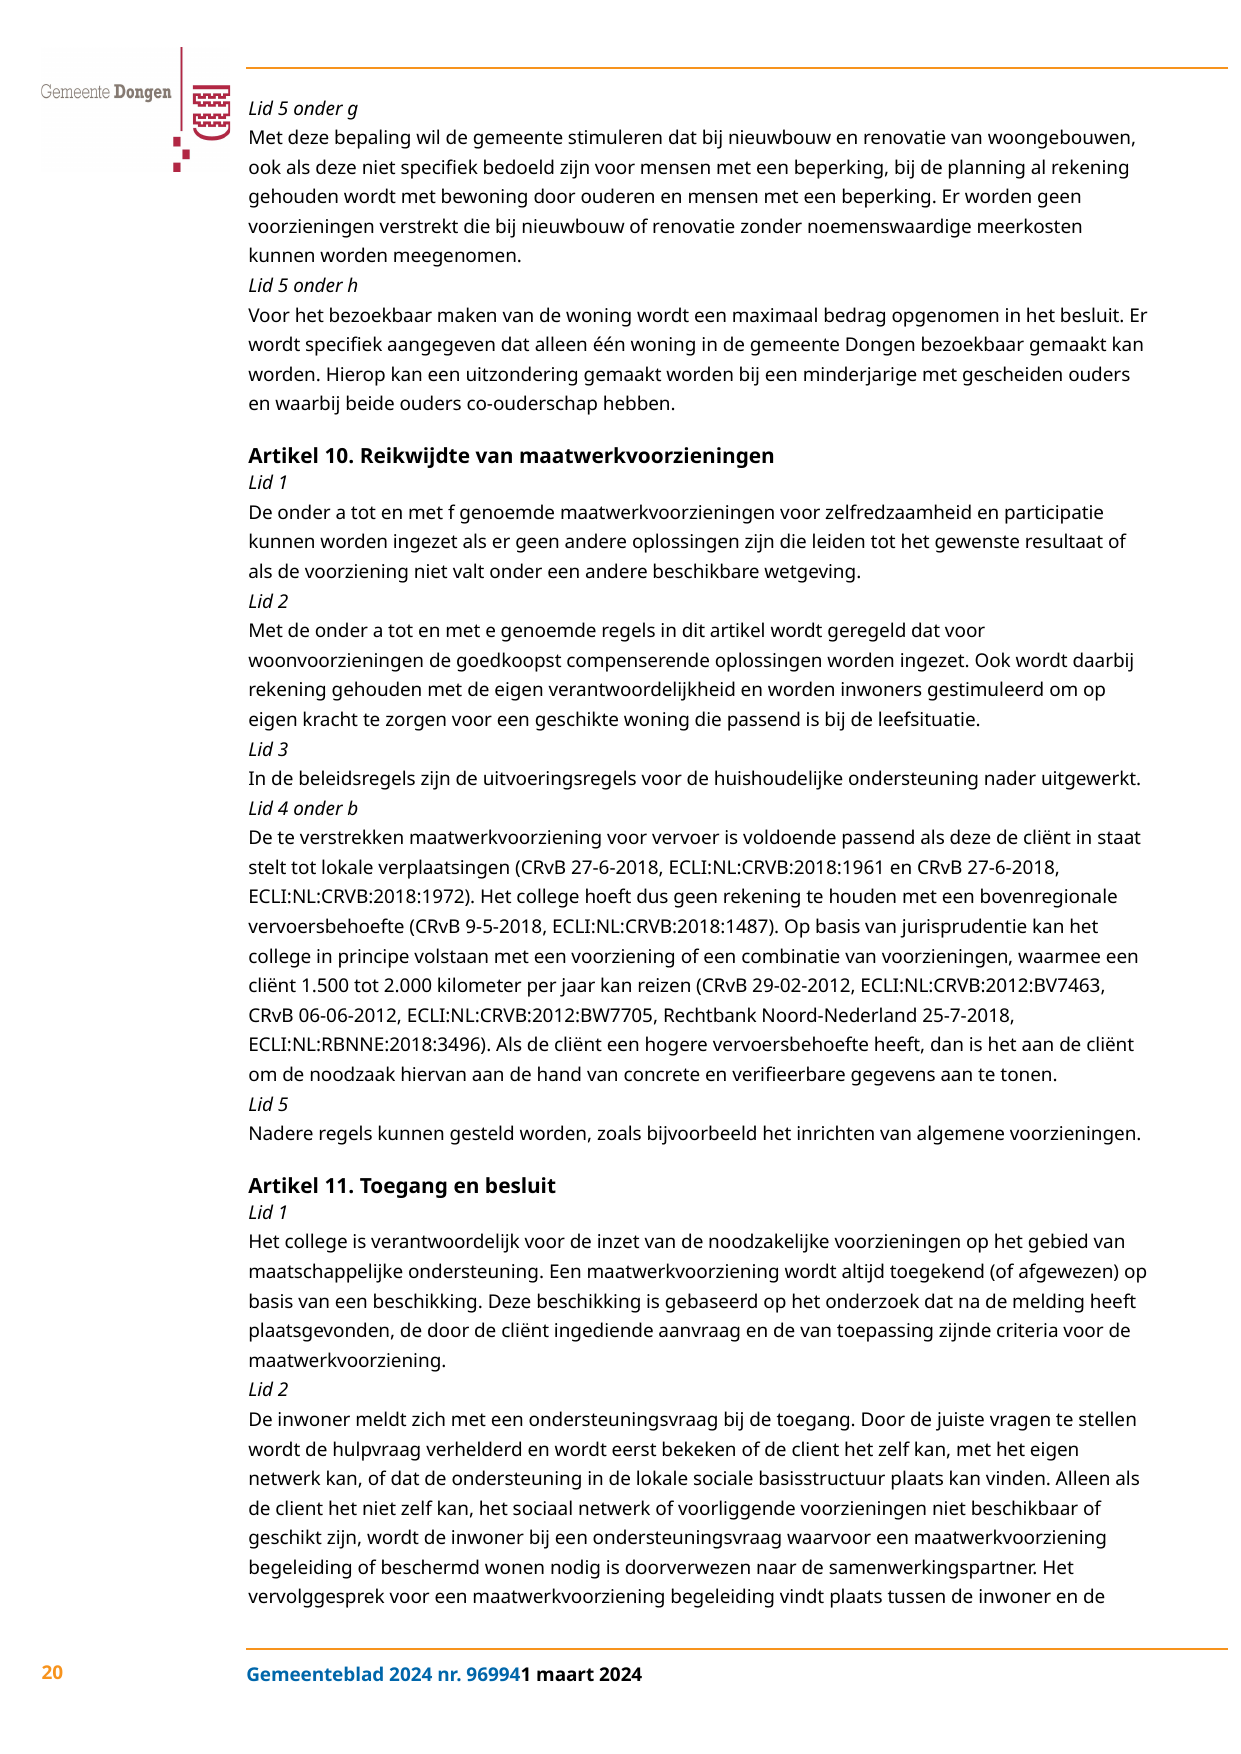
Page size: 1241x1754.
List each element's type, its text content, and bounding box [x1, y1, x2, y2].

text Het college is verantwoordelijk voor de inzet van de noodzakelijke voorzieningen op het gebied van maatschappelijke ondersteuning. Een maatwerkvoorziening wordt altijd toegekend (of afgewezen) op basis van een beschikking. Deze beschikking is gebaseerd op het onderzoek dat na de melding heeft plaatsgevonden, de door de cliënt ingediende aanvraag en de van toepassing zijnde criteria voor de maatwerkvoorziening. [248, 1229, 1152, 1373]
text In de beleidsregels zijn de uitvoeringsregels voor de huishoudelijke ondersteuning nader uitgewerkt. [248, 765, 1152, 791]
text Met de onder a tot en met e genoemde regels in dit artikel wordt geregeld dat voor woonvoorzieningen de goedkoopst compenserende oplossingen worden ingezet. Ook wordt daarbij rekening gehouden met de eigen verantwoordelijkheid en worden inwoners gestimuleerd om op eigen kracht te zorgen voor een geschikte woning die passend is bij de leefsituatie. [248, 617, 1152, 732]
text De inwoner meldt zich met een ondersteuningsvraag bij de toegang. Door de juiste vragen te stellen wordt de hulpvraag verhelderd en wordt eerst bekeken of de client het zelf kan, met het eigen netwerk kan, of dat de ondersteuning in de lokale sociale basisstructuur plaats kan vinden. Alleen als de client het niet zelf kan, het sociaal netwerk of voorliggende voorzieningen niet beschikbaar of geschikt zijn, wordt de inwoner bij een ondersteuningsvraag waarvoor een maatwerkvoorziening begeleiding of beschermd wonen nodig is doorverwezen naar de samenwerkingspartner. Het vervolggesprek voor een maatwerkvoorziening begeleiding vindt plaats tussen de inwoner en de [248, 1406, 1152, 1609]
text Lid 1 [248, 1199, 1152, 1225]
text Lid 5 onder h [248, 272, 1152, 298]
text Met deze bepaling wil de gemeente stimuleren dat bij nieuwbouw en renovatie van woongebouwen, ook als deze niet specifiek bedoeld zijn voor mensen met een beperking, bij de planning al rekening gehouden wordt met bewoning door ouderen en mensen met een beperking. Er worden geen voorzieningen verstrekt die bij nieuwbouw of renovatie zonder noemenswaardige meerkosten kunnen worden meegenomen. [248, 124, 1152, 268]
text Lid 3 [248, 736, 1152, 761]
text Lid 5 onder g [248, 95, 1152, 121]
text De te verstrekken maatwerkvoorziening voor vervoer is voldoende passend als deze de cliënt in staat stelt tot lokale verplaatsingen (CRvB 27-6-2018, ECLI:NL:CRVB:2018:1961 en CRvB 27-6-2018, ECLI:NL:CRVB:2018:1972). Het college hoeft dus geen rekening te houden met een bovenregionale vervoersbehoefte (CRvB 9-5-2018, ECLI:NL:CRVB:2018:1487). Op basis van jurisprudentie kan het college in principe volstaan met een voorziening of een combinatie van voorzieningen, waarmee een cliënt 1.500 tot 2.000 kilometer per jaar kan reizen (CRvB 29-02-2012, ECLI:NL:CRVB:2012:BV7463, CRvB 06-06-2012, ECLI:NL:CRVB:2012:BW7705, Rechtbank Noord-Nederland 25-7-2018, ECLI:NL:RBNNE:2018:3496). Als de cliënt een hogere vervoersbehoefte heeft, dan is het aan de cliënt om de noodzaak hiervan aan de hand van concrete en verifieerbare gegevens aan te tonen. [248, 824, 1152, 1087]
text Lid 4 onder b [248, 795, 1152, 821]
text Artikel 10. Reikwijdte van maatwerkvoorzieningen [248, 441, 1152, 469]
text Nadere regels kunnen gesteld worden, zoals bijvoorbeeld het inrichten van algemene voorzieningen. [248, 1120, 1152, 1146]
text De onder a tot en met f genoemde maatwerkvoorzieningen voor zelfredzaamheid en participatie kunnen worden ingezet als er geen andere oplossingen zijn die leiden tot het gewenste resultaat of als de voorziening niet valt onder een andere beschikbare wetgeving. [248, 499, 1152, 584]
text Lid 2 [248, 1377, 1152, 1402]
picture [41, 47, 231, 172]
text Artikel 11. Toegang en besluit [248, 1171, 1152, 1199]
text Lid 1 [248, 469, 1152, 495]
text Lid 5 [248, 1091, 1152, 1116]
text Lid 2 [248, 588, 1152, 613]
text Voor het bezoekbaar maken van de woning wordt een maximaal bedrag opgenomen in het besluit. Er wordt specifiek aangegeven dat alleen één woning in de gemeente Dongen bezoekbaar gemaakt kan worden. Hierop kan een uitzondering gemaakt worden bij een minderjarige met gescheiden ouders en waarbij beide ouders co-ouderschap hebben. [248, 302, 1152, 416]
